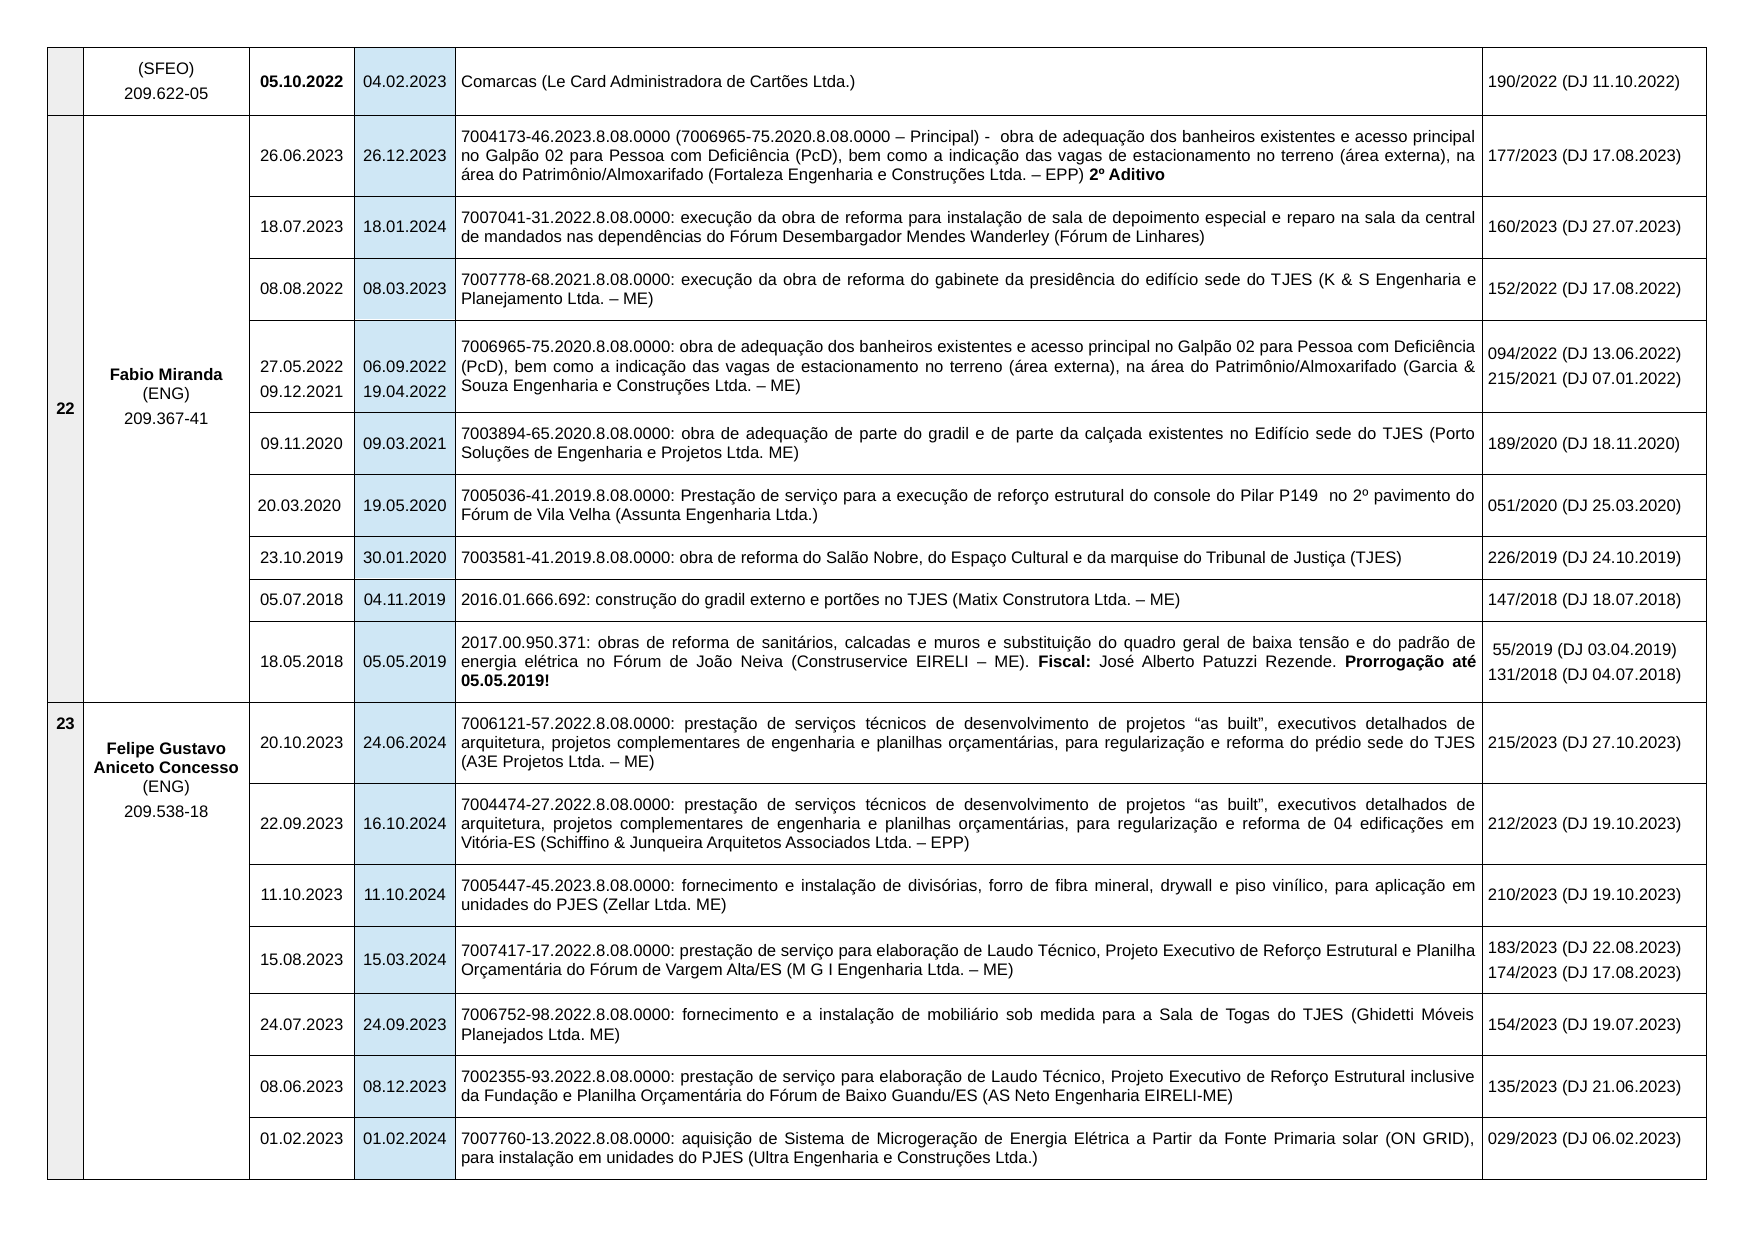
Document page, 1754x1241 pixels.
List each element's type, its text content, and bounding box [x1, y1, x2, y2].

table_cell 20.10.2023 [250, 703, 354, 783]
table_cell 15.03.2024 [355, 927, 455, 993]
table_cell 7006965-75.2020.8.08.0000: obra de adequação dos banheiros existentes e acesso principal no Galpão 02 para Pessoa com Deficiência (PcD), bem como a indicação das vagas de estacionamento no terreno (área externa), na área do Patrimônio/Almoxarifado (Garcia & Souza Engenharia e Construções Ltda. – ME) [456, 321, 1482, 412]
table_cell 05.05.2019 [355, 622, 455, 702]
table_cell 18.01.2024 [355, 197, 455, 258]
table_cell 2017.00.950.371: obras de reforma de sanitários, calcadas e muros e substituição do quadro geral de baixa tensão e do padrão de energia elétrica no Fórum de João Neiva (Construservice EIRELI – ME). Fiscal: José Alberto Patuzzi Rezende. Prorrogação até 05.05.2019! [456, 622, 1482, 702]
table_cell 09.11.2020 [250, 413, 354, 474]
table_cell 22 [48, 116, 83, 702]
table_cell 212/2023 (DJ 19.10.2023) [1483, 784, 1706, 864]
table_cell 051/2020 (DJ 25.03.2020) [1483, 475, 1706, 536]
table_cell Comarcas (Le Card Administradora de Cartões Ltda.) [456, 48, 1482, 115]
table_cell 7007760-13.2022.8.08.0000: aquisição de Sistema de Microgeração de Energia Elétrica a Partir da Fonte Primaria solar (ON GRID), para instalação em unidades do PJES (Ultra Engenharia e Construções Ltda.) [456, 1118, 1482, 1179]
table_cell 23 [48, 703, 83, 1179]
table_cell 160/2023 (DJ 27.07.2023) [1483, 197, 1706, 258]
table_cell 08.08.2022 [250, 259, 354, 319]
table_cell 55/2019 (DJ 03.04.2019) 131/2018 (DJ 04.07.2018) [1483, 622, 1706, 702]
table_cell 7003581-41.2019.8.08.0000: obra de reforma do Salão Nobre, do Espaço Cultural e da marquise do Tribunal de Justiça (TJES) [456, 537, 1482, 578]
table_cell 08.12.2023 [355, 1056, 455, 1117]
table_cell 7002355-93.2022.8.08.0000: prestação de serviço para elaboração de Laudo Técnico, Projeto Executivo de Reforço Estrutural inclusive da Fundação e Planilha Orçamentária do Fórum de Baixo Guandu/ES (AS Neto Engenharia EIRELI-ME) [456, 1056, 1482, 1117]
table_cell 135/2023 (DJ 21.06.2023) [1483, 1056, 1706, 1117]
table_cell 09.03.2021 [355, 413, 455, 474]
table_cell 24.06.2024 [355, 703, 455, 783]
table_cell 26.12.2023 [355, 116, 455, 196]
table_cell 7005036-41.2019.8.08.0000: Prestação de serviço para a execução de reforço estrutural do console do Pilar P149 no 2º pavimento do Fórum de Vila Velha (Assunta Engenharia Ltda.) [456, 475, 1482, 536]
table_cell 23.10.2019 [250, 537, 354, 578]
table_cell 177/2023 (DJ 17.08.2023) [1483, 116, 1706, 196]
table_cell (SFEO) 209.622-05 [84, 48, 249, 115]
table_cell Felipe Gustavo Aniceto Concesso (ENG) 209.538-18 [84, 703, 249, 1179]
table_cell 215/2023 (DJ 27.10.2023) [1483, 703, 1706, 783]
table_cell 01.02.2023 [250, 1118, 354, 1179]
table_cell 029/2023 (DJ 06.02.2023) [1483, 1118, 1706, 1179]
table_cell 11.10.2024 [355, 865, 455, 926]
table_cell 7007778-68.2021.8.08.0000: execução da obra de reforma do gabinete da presidência do edifício sede do TJES (K & S Engenharia e Planejamento Ltda. – ME) [456, 259, 1482, 319]
table_cell 08.03.2023 [355, 259, 455, 319]
table_cell 147/2018 (DJ 18.07.2018) [1483, 580, 1706, 621]
table_cell 27.05.2022 09.12.2021 [250, 321, 354, 412]
table_cell 7003894-65.2020.8.08.0000: obra de adequação de parte do gradil e de parte da calçada existentes no Edifício sede do TJES (Porto Soluções de Engenharia e Projetos Ltda. ME) [456, 413, 1482, 474]
table_cell 2016.01.666.692: construção do gradil externo e portões no TJES (Matix Construtora Ltda. – ME) [456, 580, 1482, 621]
table_cell 05.10.2022 [250, 48, 354, 115]
table_cell Fabio Miranda (ENG) 209.367-41 [84, 116, 249, 702]
table_cell 190/2022 (DJ 11.10.2022) [1483, 48, 1706, 115]
table_cell 18.05.2018 [250, 622, 354, 702]
table_cell 24.07.2023 [250, 994, 354, 1055]
table_cell 183/2023 (DJ 22.08.2023) 174/2023 (DJ 17.08.2023) [1483, 927, 1706, 993]
table_cell 22.09.2023 [250, 784, 354, 864]
table_cell [48, 48, 83, 115]
table_cell 7006121-57.2022.8.08.0000: prestação de serviços técnicos de desenvolvimento de projetos “as built”, executivos detalhados de arquitetura, projetos complementares de engenharia e planilhas orçamentárias, para regularização e reforma do prédio sede do TJES (A3E Projetos Ltda. – ME) [456, 703, 1482, 783]
table_cell 24.09.2023 [355, 994, 455, 1055]
table_cell 04.02.2023 [355, 48, 455, 115]
table_cell 19.05.2020 [355, 475, 455, 536]
table_cell 7007417-17.2022.8.08.0000: prestação de serviço para elaboração de Laudo Técnico, Projeto Executivo de Reforço Estrutural e Planilha Orçamentária do Fórum de Vargem Alta/ES (M G I Engenharia Ltda. – ME) [456, 927, 1482, 993]
table_cell 189/2020 (DJ 18.11.2020) [1483, 413, 1706, 474]
table_cell 154/2023 (DJ 19.07.2023) [1483, 994, 1706, 1055]
table_cell 7006752-98.2022.8.08.0000: fornecimento e a instalação de mobiliário sob medida para a Sala de Togas do TJES (Ghidetti Móveis Planejados Ltda. ME) [456, 994, 1482, 1055]
table_cell 094/2022 (DJ 13.06.2022) 215/2021 (DJ 07.01.2022) [1483, 321, 1706, 412]
table_cell 7004173-46.2023.8.08.0000 (7006965-75.2020.8.08.0000 – Principal) - obra de adequação dos banheiros existentes e acesso principal no Galpão 02 para Pessoa com Deficiência (PcD), bem como a indicação das vagas de estacionamento no terreno (área externa), na área do Patrimônio/Almoxarifado (Fortaleza Engenharia e Construções Ltda. – EPP) 2º Aditivo [456, 116, 1482, 196]
table_cell 152/2022 (DJ 17.08.2022) [1483, 259, 1706, 319]
table_cell 30.01.2020 [355, 537, 455, 578]
table_cell 16.10.2024 [355, 784, 455, 864]
table_cell 7004474-27.2022.8.08.0000: prestação de serviços técnicos de desenvolvimento de projetos “as built”, executivos detalhados de arquitetura, projetos complementares de engenharia e planilhas orçamentárias, para regularização e reforma de 04 edificações em Vitória-ES (Schiffino & Junqueira Arquitetos Associados Ltda. – EPP) [456, 784, 1482, 864]
table_cell 26.06.2023 [250, 116, 354, 196]
table_cell 15.08.2023 [250, 927, 354, 993]
table_cell 06.09.2022 19.04.2022 [355, 321, 455, 412]
table_cell 226/2019 (DJ 24.10.2019) [1483, 537, 1706, 578]
table_cell 18.07.2023 [250, 197, 354, 258]
table_cell 05.07.2018 [250, 580, 354, 621]
table_cell 11.10.2023 [250, 865, 354, 926]
table_cell 01.02.2024 [355, 1118, 455, 1179]
table_cell 7005447-45.2023.8.08.0000: fornecimento e instalação de divisórias, forro de fibra mineral, drywall e piso vinílico, para aplicação em unidades do PJES (Zellar Ltda. ME) [456, 865, 1482, 926]
table_cell 20.03.2020 [250, 475, 354, 536]
table_cell 08.06.2023 [250, 1056, 354, 1117]
table_cell 210/2023 (DJ 19.10.2023) [1483, 865, 1706, 926]
table_cell 04.11.2019 [355, 580, 455, 621]
table_cell 7007041-31.2022.8.08.0000: execução da obra de reforma para instalação de sala de depoimento especial e reparo na sala da central de mandados nas dependências do Fórum Desembargador Mendes Wanderley (Fórum de Linhares) [456, 197, 1482, 258]
